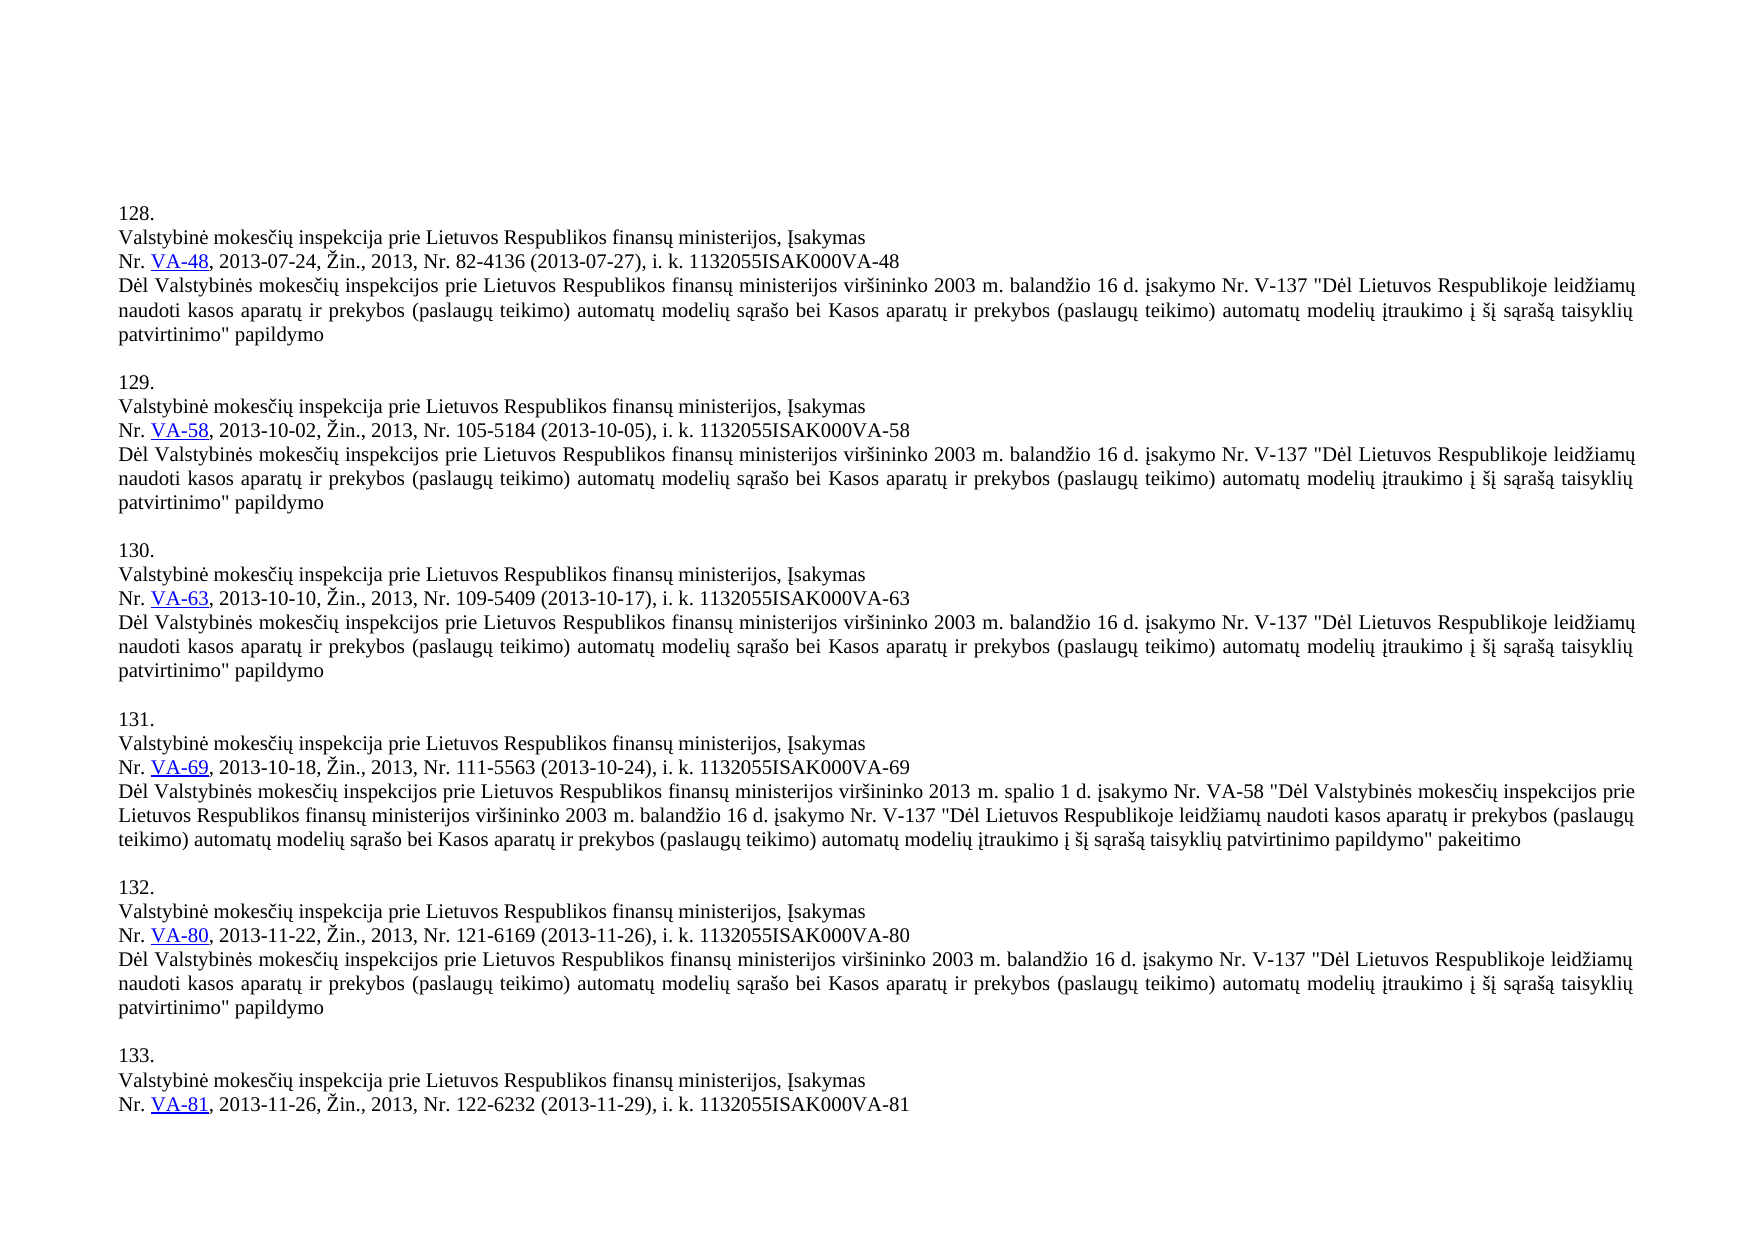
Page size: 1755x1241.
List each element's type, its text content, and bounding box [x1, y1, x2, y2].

text 129. [118, 370, 1636, 394]
text Nr. VA-80, 2013-11-22, Žin., 2013, Nr. 121-6169 (2013-11-26), i. k. 1132055ISAK000VA-80 [118, 923, 1636, 947]
text Dėl Valstybinės mokesčių inspekcijos prie Lietuvos Respublikos finansų ministerijos viršininko 2003 m. balandžio 16 d. įsakymo Nr. V-137 "Dėl Lietuvos Respublikoje leidžiamų naudoti kasos aparatų ir prekybos (paslaugų teikimo) automatų modelių sąrašo bei Kasos aparatų ir prekybos (paslaugų teikimo) automatų modelių įtraukimo į šį sąrašą taisyklių patvirtinimo" papildymo [118, 442, 1636, 514]
text Dėl Valstybinės mokesčių inspekcijos prie Lietuvos Respublikos finansų ministerijos viršininko 2013 m. spalio 1 d. įsakymo Nr. VA-58 "Dėl Valstybinės mokesčių inspekcijos prie Lietuvos Respublikos finansų ministerijos viršininko 2003 m. balandžio 16 d. įsakymo Nr. V-137 "Dėl Lietuvos Respublikoje leidžiamų naudoti kasos aparatų ir prekybos (paslaugų teikimo) automatų modelių sąrašo bei Kasos aparatų ir prekybos (paslaugų teikimo) automatų modelių įtraukimo į šį sąrašą taisyklių patvirtinimo papildymo" pakeitimo [118, 779, 1636, 851]
text 133. [118, 1043, 1636, 1067]
text Dėl Valstybinės mokesčių inspekcijos prie Lietuvos Respublikos finansų ministerijos viršininko 2003 m. balandžio 16 d. įsakymo Nr. V-137 "Dėl Lietuvos Respublikoje leidžiamų naudoti kasos aparatų ir prekybos (paslaugų teikimo) automatų modelių sąrašo bei Kasos aparatų ir prekybos (paslaugų teikimo) automatų modelių įtraukimo į šį sąrašą taisyklių patvirtinimo" papildymo [118, 947, 1636, 1019]
text Valstybinė mokesčių inspekcija prie Lietuvos Respublikos finansų ministerijos, Įsakymas [118, 1067, 1636, 1092]
text Nr. VA-69, 2013-10-18, Žin., 2013, Nr. 111-5563 (2013-10-24), i. k. 1132055ISAK000VA-69 [118, 755, 1636, 779]
text Nr. VA-81, 2013-11-26, Žin., 2013, Nr. 122-6232 (2013-11-29), i. k. 1132055ISAK000VA-81 [118, 1092, 1636, 1116]
text 131. [118, 707, 1636, 731]
text Valstybinė mokesčių inspekcija prie Lietuvos Respublikos finansų ministerijos, Įsakymas [118, 562, 1636, 586]
text Valstybinė mokesčių inspekcija prie Lietuvos Respublikos finansų ministerijos, Įsakymas [118, 394, 1636, 418]
text Nr. VA-63, 2013-10-10, Žin., 2013, Nr. 109-5409 (2013-10-17), i. k. 1132055ISAK000VA-63 [118, 586, 1636, 610]
text Dėl Valstybinės mokesčių inspekcijos prie Lietuvos Respublikos finansų ministerijos viršininko 2003 m. balandžio 16 d. įsakymo Nr. V-137 "Dėl Lietuvos Respublikoje leidžiamų naudoti kasos aparatų ir prekybos (paslaugų teikimo) automatų modelių sąrašo bei Kasos aparatų ir prekybos (paslaugų teikimo) automatų modelių įtraukimo į šį sąrašą taisyklių patvirtinimo" papildymo [118, 610, 1636, 682]
text Valstybinė mokesčių inspekcija prie Lietuvos Respublikos finansų ministerijos, Įsakymas [118, 225, 1636, 249]
text Nr. VA-48, 2013-07-24, Žin., 2013, Nr. 82-4136 (2013-07-27), i. k. 1132055ISAK000VA-48 [118, 249, 1636, 273]
text Dėl Valstybinės mokesčių inspekcijos prie Lietuvos Respublikos finansų ministerijos viršininko 2003 m. balandžio 16 d. įsakymo Nr. V-137 "Dėl Lietuvos Respublikoje leidžiamų naudoti kasos aparatų ir prekybos (paslaugų teikimo) automatų modelių sąrašo bei Kasos aparatų ir prekybos (paslaugų teikimo) automatų modelių įtraukimo į šį sąrašą taisyklių patvirtinimo" papildymo [118, 273, 1636, 346]
text 130. [118, 538, 1636, 562]
text Valstybinė mokesčių inspekcija prie Lietuvos Respublikos finansų ministerijos, Įsakymas [118, 731, 1636, 755]
text Nr. VA-58, 2013-10-02, Žin., 2013, Nr. 105-5184 (2013-10-05), i. k. 1132055ISAK000VA-58 [118, 418, 1636, 442]
text 132. [118, 875, 1636, 899]
text Valstybinė mokesčių inspekcija prie Lietuvos Respublikos finansų ministerijos, Įsakymas [118, 899, 1636, 923]
text 128. [118, 201, 1636, 225]
